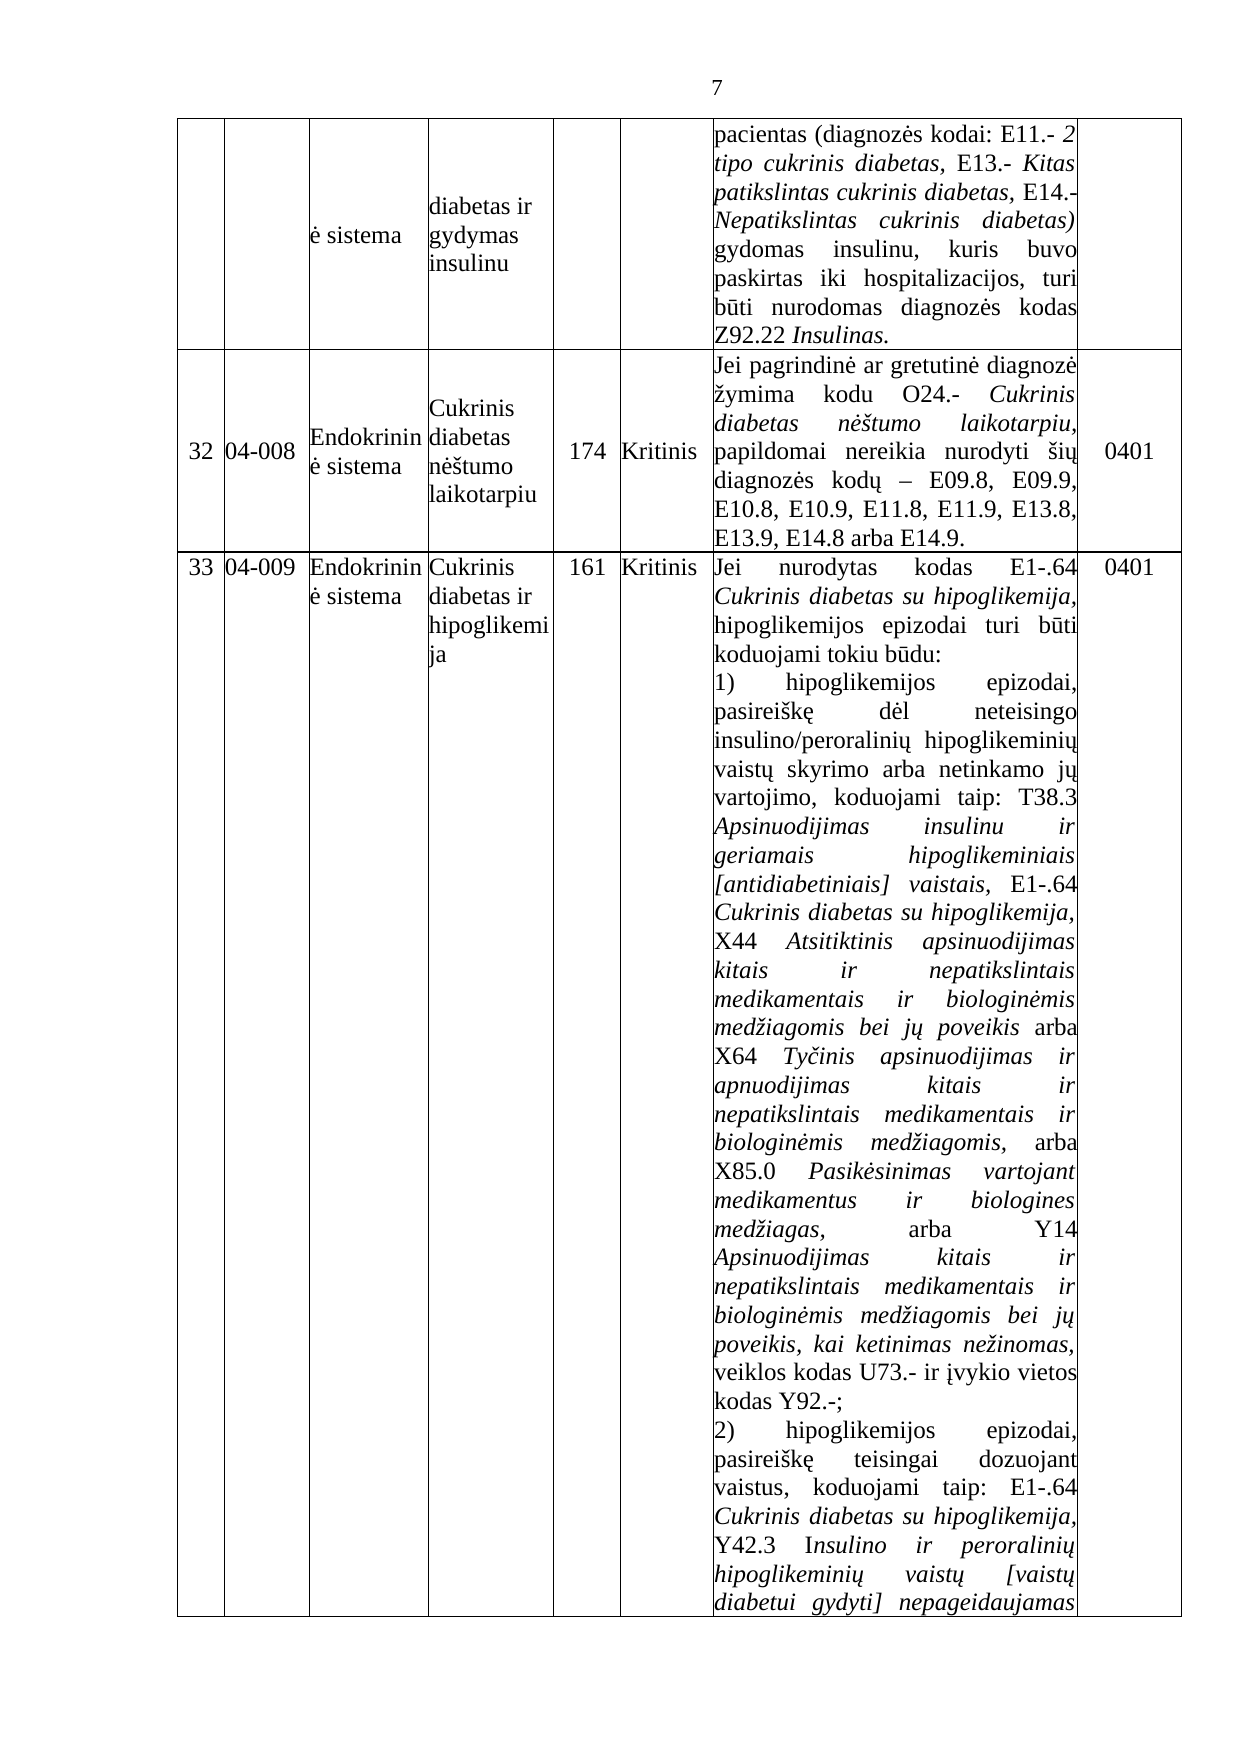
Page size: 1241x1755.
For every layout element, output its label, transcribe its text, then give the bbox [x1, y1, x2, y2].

table_cell [225, 119, 309, 349]
table_cell 04-009 [225, 553, 309, 1616]
table_cell 0401 [1078, 350, 1181, 551]
table_cell Jei nurodytas kodas E1-.64 Cukrinis diabetas su hipoglikemija, hipoglikemijos epizodai turi būti koduojami tokiu būdu: 1) hipoglikemijos epizodai, pasireiškę dėl neteisingo insulino/peroralinių hipoglikeminių vaistų skyrimo arba netinkamo jų vartojimo, koduojami taip: T38.3 Apsinuodijimas insulinu ir geriamais hipoglikeminiais [antidiabetiniais] vaistais, E1-.64 Cukrinis diabetas su hipoglikemija, X44 Atsitiktinis apsinuodijimas kitais ir nepatikslintais medikamentais ir biologinėmis medžiagomis bei jų poveikis arba X64 Tyčinis apsinuodijimas ir apnuodijimas kitais ir nepatikslintais medikamentais ir biologinėmis medžiagomis, arba X85.0 Pasikėsinimas vartojant medikamentus ir biologines medžiagas, arba Y14 Apsinuodijimas kitais ir nepatikslintais medikamentais ir biologinėmis medžiagomis bei jų poveikis, kai ketinimas nežinomas, veiklos kodas U73.- ir įvykio vietos kodas Y92.-; 2) hipoglikemijos epizodai, pasireiškę teisingai dozuojant vaistus, koduojami taip: E1-.64 Cukrinis diabetas su hipoglikemija, Y42.3 Insulino ir peroralinių hipoglikeminių vaistų [vaistų diabetui gydyti] nepageidaujamas [714, 553, 1077, 1616]
table_cell Jei pagrindinė ar gretutinė diagnozė žymima kodu O24.- Cukrinis diabetas nėštumo laikotarpiu, papildomai nereikia nurodyti šių diagnozės kodų – E09.8, E09.9, E10.8, E10.9, E11.8, E11.9, E13.8, E13.9, E14.8 arba E14.9. [714, 350, 1077, 551]
table_cell 161 [554, 553, 620, 1616]
table_cell 0401 [1078, 553, 1181, 1616]
table_cell ė sistema [310, 119, 428, 349]
table_cell 04-008 [225, 350, 309, 551]
table_cell 32 [178, 350, 224, 551]
table_cell [554, 119, 620, 349]
table_cell [621, 119, 713, 349]
table_cell Kritinis [621, 350, 713, 551]
table_cell pacientas (diagnozės kodai: E11.- 2 tipo cukrinis diabetas, E13.- Kitas patikslintas cukrinis diabetas, E14.- Nepatikslintas cukrinis diabetas) gydomas insulinu, kuris buvo paskirtas iki hospitalizacijos, turi būti nurodomas diagnozės kodas Z92.22 Insulinas. [714, 119, 1077, 349]
table_cell Cukrinis diabetas nėštumo laikotarpiu [429, 350, 553, 551]
table_cell Endokrininė sistema [310, 553, 428, 1616]
table_cell 33 [178, 553, 224, 1616]
table_cell [178, 119, 224, 349]
table_cell Endokrininė sistema [310, 350, 428, 551]
table_cell Kritinis [621, 553, 713, 1616]
table_cell 174 [554, 350, 620, 551]
table_cell diabetas ir gydymas insulinu [429, 119, 553, 349]
table_cell [1078, 119, 1181, 349]
table_cell Cukrinis diabetas ir hipoglikemija [429, 553, 553, 1616]
